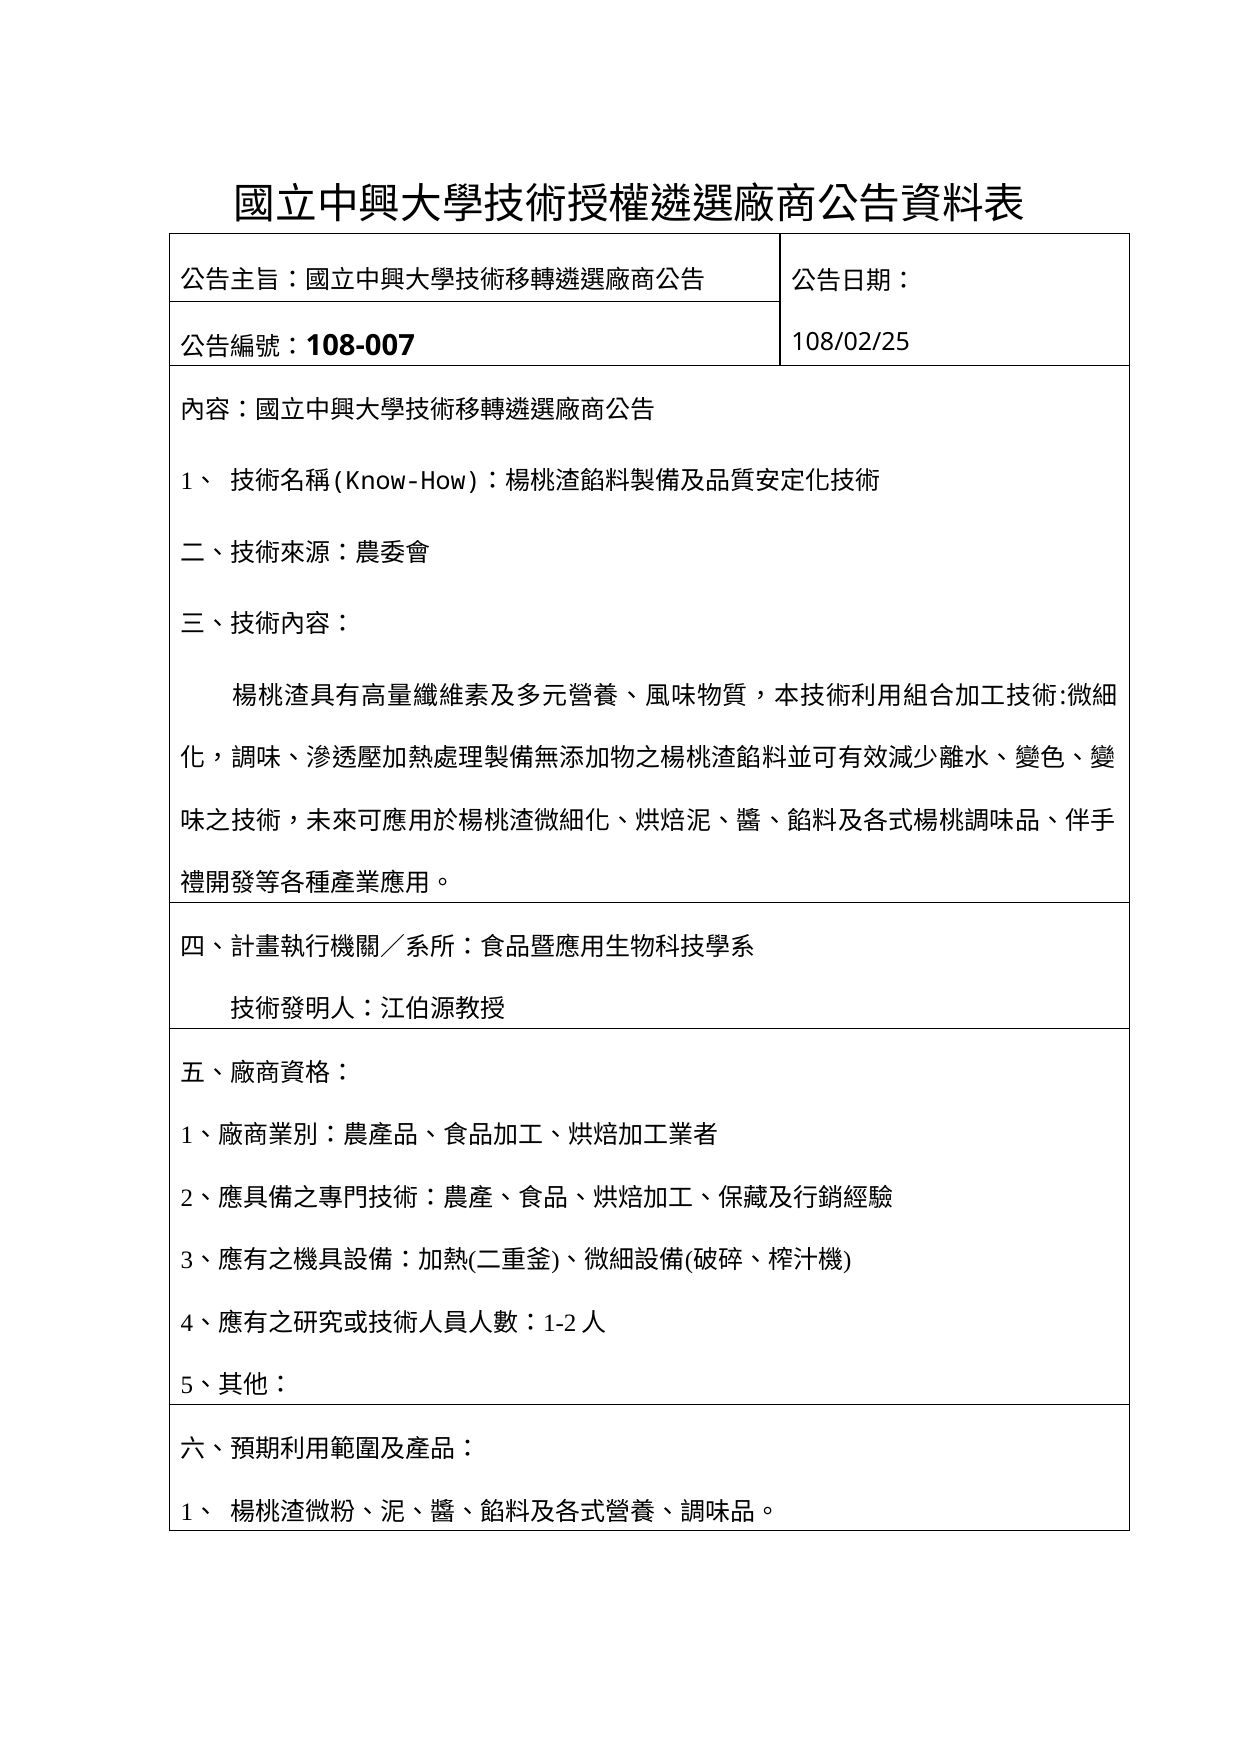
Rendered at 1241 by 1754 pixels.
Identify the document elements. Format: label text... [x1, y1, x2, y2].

table_cell 六、預期利用範圍及產品： 1、 楊桃渣微粉、泥、醬、餡料及各式營養、調味品。 [170, 1405, 1129, 1530]
table_header 公告主旨：國立中興大學技術移轉遴選廠商公告 [170, 234, 779, 301]
table_cell 公告編號：108-007 [170, 302, 779, 364]
table_header 公告日期： 108/02/25 [781, 234, 1129, 364]
table_cell 四、計畫執行機關∕系所：食品暨應用生物科技學系 技術發明人：江伯源教授 [170, 903, 1129, 1028]
table_cell 內容：國立中興大學技術移轉遴選廠商公告 技術名稱(Know-How)：楊桃渣餡料製備及品質安定化技術 二、技術來源：農委會 三、技術內容： 楊桃渣具有高量纖維素及多元營養、風味物質，本技術利用組合加工技術:微細化，調味、滲透壓加熱處理製備無添加物之楊桃渣餡料並可有效減少離水、變色、變味之技術，未來可應用於楊桃渣微細化、烘焙泥、醬、餡料及各式楊桃調味品、伴手禮開發等各種產業應用。 [170, 366, 1129, 902]
table_cell 五、廠商資格： 1、廠商業別：農產品、食品加工、烘焙加工業者 2、應具備之專門技術：農產、食品、烘焙加工、保藏及行銷經驗 3、應有之機具設備：加熱(二重釜)、微細設備(破碎、榨汁機) 4、應有之研究或技術人員人數：1-2人 5、其他： [170, 1029, 1129, 1404]
text 國立中興大學技術授權遴選廠商公告資料表 [206, 158, 1053, 221]
